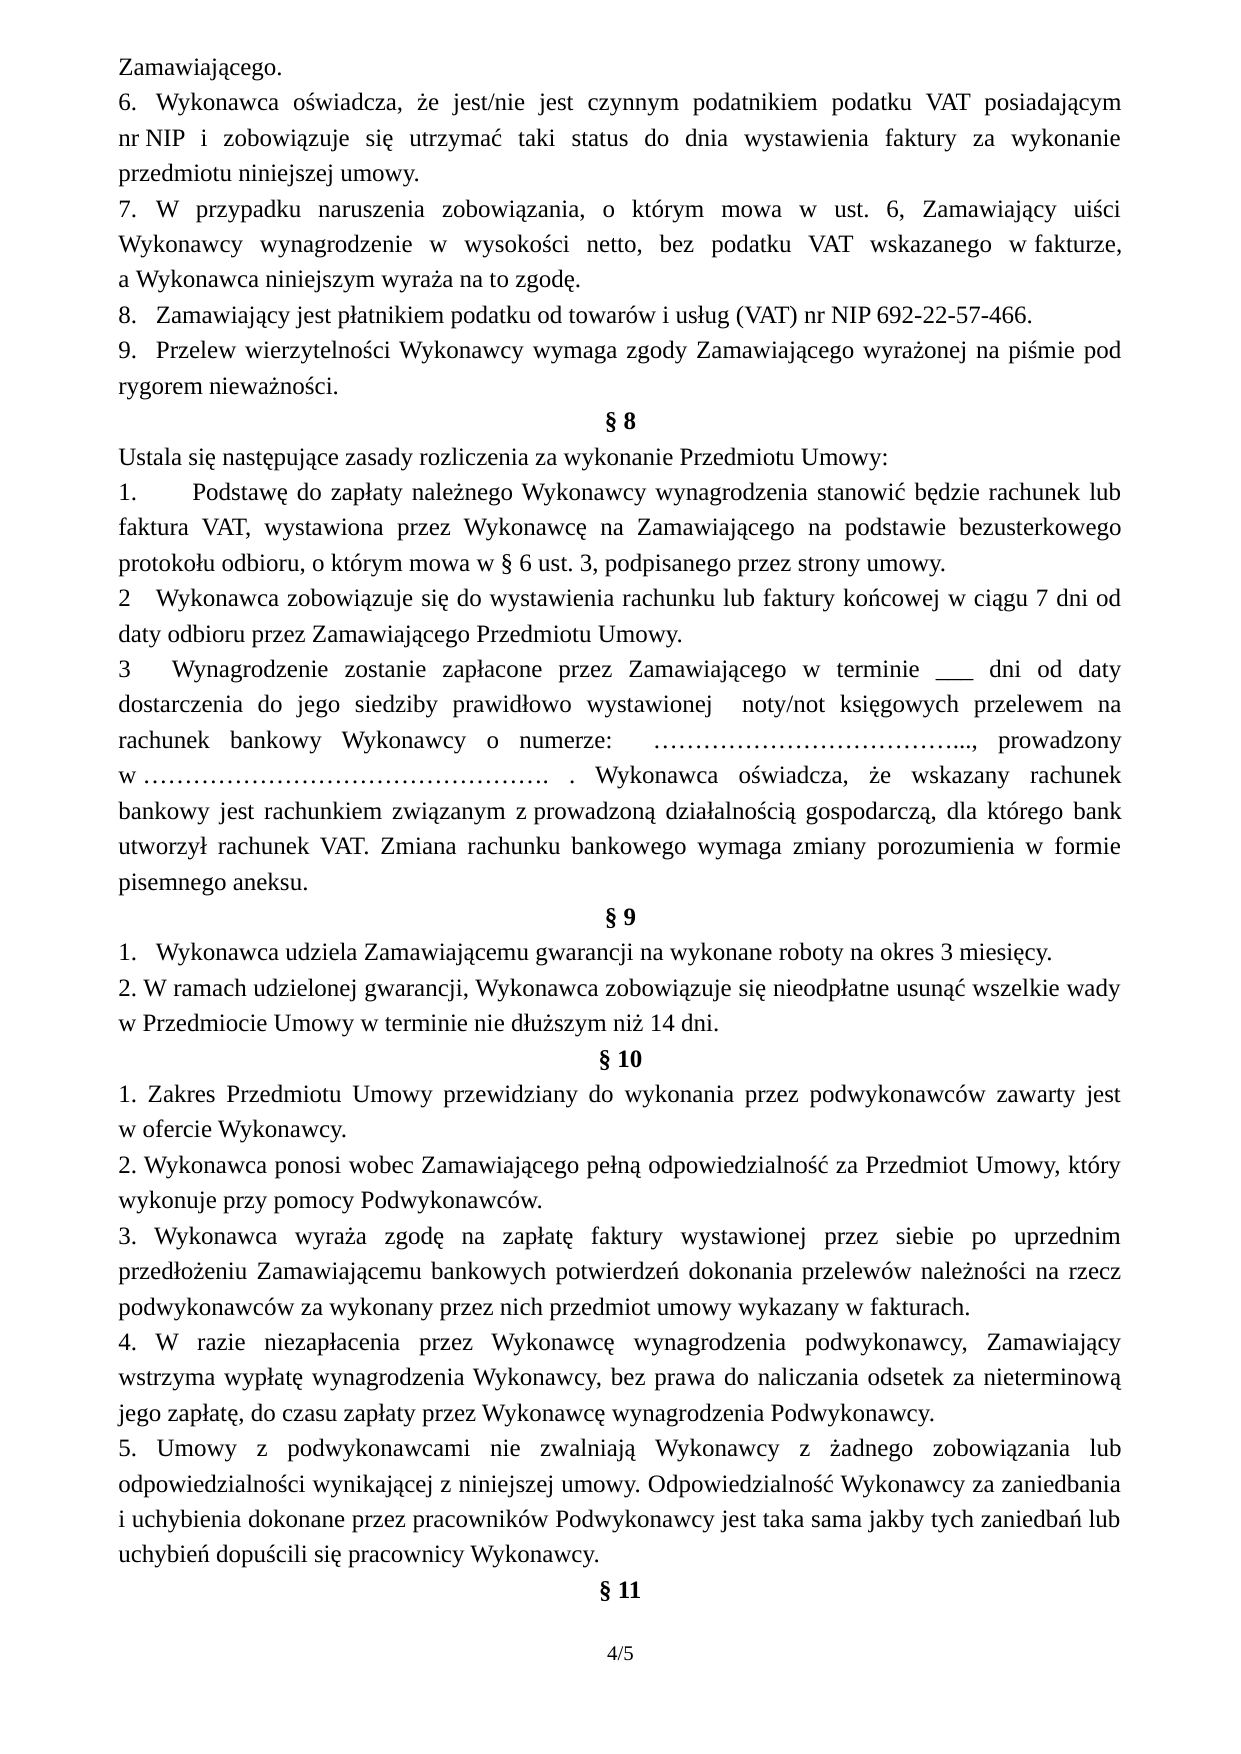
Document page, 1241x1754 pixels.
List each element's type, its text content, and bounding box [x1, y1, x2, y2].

text § 11 [118, 1568, 1122, 1604]
text § 8 [118, 399, 1122, 435]
text 2. W ramach udzielonej gwarancji, Wykonawca zobowiązuje się nieodpłatne usunąć wszelkie wady w Przedmiocie Umowy w terminie nie dłuższym niż 14 dni. [118, 966, 1122, 1037]
text 2 Wykonawca zobowiązuje się do wystawienia rachunku lub faktury końcowej w ciągu 7 dni od daty odbioru przez Zamawiającego Przedmiotu Umowy. [118, 577, 1122, 647]
list Zamawiającego. [118, 45, 1122, 81]
list Przelew wierzytelności Wykonawcy wymaga zgody Zamawiającego wyrażonej na piśmie pod rygorem nieważności. [118, 329, 1122, 399]
text 3 Wynagrodzenie zostanie zapłacone przez Zamawiającego w terminie ___ dni od daty dostarczenia do jego siedziby prawidłowo wystawionej noty/not księgowych przelewem na rachunek bankowy Wykonawcy o numerze: ………………………………..., prowadzony w …………………………………………. . Wykonawca oświadcza, że wskazany rachunek bankowy jest rachunkiem związanym z prowadzoną działalnością gospodarczą, dla którego bank utworzył rachunek VAT. Zmiana rachunku bankowego wymaga zmiany porozumienia w formie pisemnego aneksu. [118, 647, 1122, 895]
list Wykonawca udziela Zamawiającemu gwarancji na wykonane roboty na okres 3 miesięcy. [118, 931, 1122, 966]
text § 9 [118, 895, 1122, 931]
text 4. W razie niezapłacenia przez Wykonawcę wynagrodzenia podwykonawcy, Zamawiający wstrzyma wypłatę wynagrodzenia Wykonawcy, bez prawa do naliczania odsetek za nieterminową jego zapłatę, do czasu zapłaty przez Wykonawcę wynagrodzenia Podwykonawcy. [118, 1320, 1122, 1427]
text § 10 [118, 1037, 1122, 1072]
list W przypadku naruszenia zobowiązania, o którym mowa w ust. 6, Zamawiający uiści Wykonawcy wynagrodzenie w wysokości netto, bez podatku VAT wskazanego w fakturze, a Wykonawca niniejszym wyraża na to zgodę. [118, 187, 1122, 293]
text 5. Umowy z podwykonawcami nie zwalniają Wykonawcy z żadnego zobowiązania lub odpowiedzialności wynikającej z niniejszej umowy. Odpowiedzialność Wykonawcy za zaniedbania i uchybienia dokonane przez pracowników Podwykonawcy jest taka sama jakby tych zaniedbań lub uchybień dopuścili się pracownicy Wykonawcy. [118, 1427, 1122, 1568]
text Ustala się następujące zasady rozliczenia za wykonanie Przedmiotu Umowy: [118, 435, 1122, 470]
list Wykonawca oświadcza, że jest/nie jest czynnym podatnikiem podatku VAT posiadającym nr NIP i zobowiązuje się utrzymać taki status do dnia wystawienia faktury za wykonanie przedmiotu niniejszej umowy. [118, 81, 1122, 187]
list Podstawę do zapłaty należnego Wykonawcy wynagrodzenia stanowić będzie rachunek lub faktura VAT, wystawiona przez Wykonawcę na Zamawiającego na podstawie bezusterkowego protokołu odbioru, o którym mowa w § 6 ust. 3, podpisanego przez strony umowy. [118, 470, 1122, 577]
text 1. Zakres Przedmiotu Umowy przewidziany do wykonania przez podwykonawców zawarty jest w ofercie Wykonawcy. [118, 1072, 1122, 1143]
text 2. Wykonawca ponosi wobec Zamawiającego pełną odpowiedzialność za Przedmiot Umowy, który wykonuje przy pomocy Podwykonawców. [118, 1143, 1122, 1214]
list Zamawiający jest płatnikiem podatku od towarów i usług (VAT) nr NIP 692-22-57-466. [118, 293, 1122, 329]
text 3. Wykonawca wyraża zgodę na zapłatę faktury wystawionej przez siebie po uprzednim przedłożeniu Zamawiającemu bankowych potwierdzeń dokonania przelewów należności na rzecz podwykonawców za wykonany przez nich przedmiot umowy wykazany w fakturach. [118, 1214, 1122, 1320]
